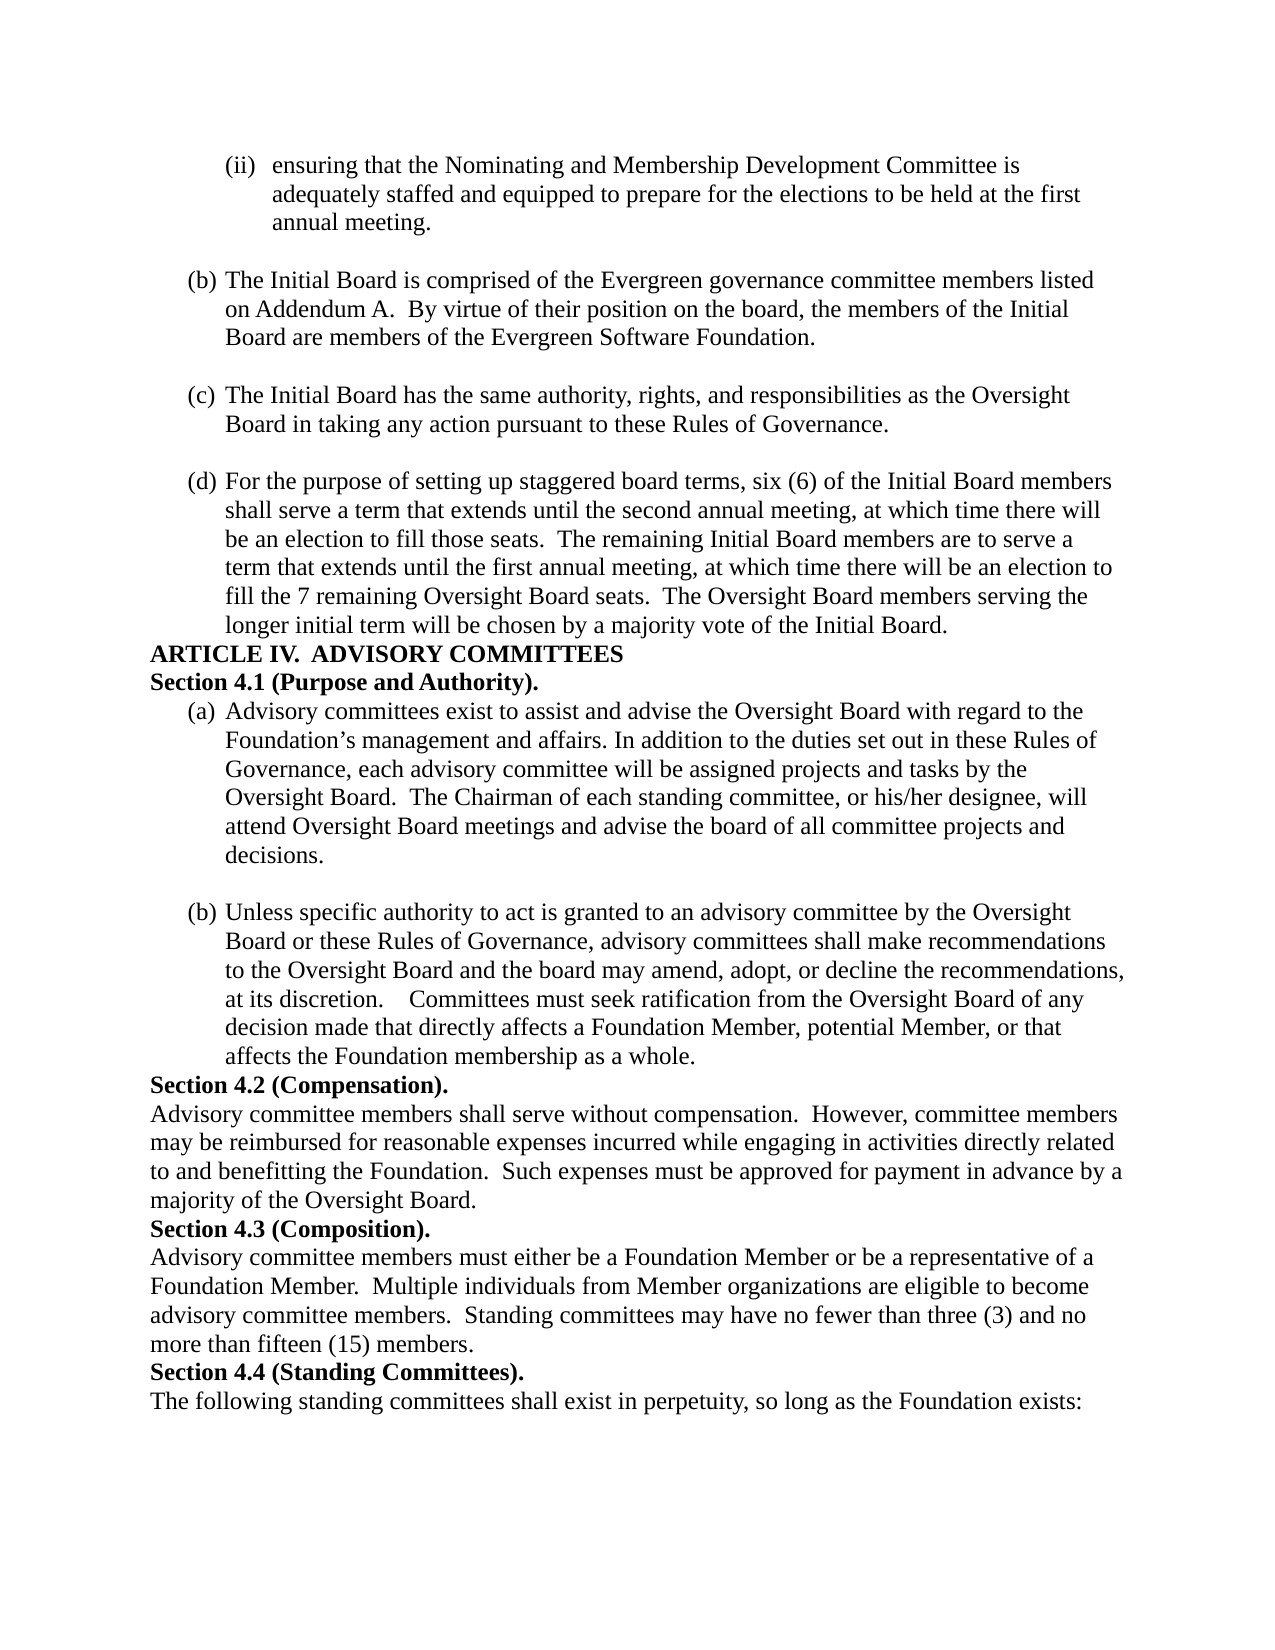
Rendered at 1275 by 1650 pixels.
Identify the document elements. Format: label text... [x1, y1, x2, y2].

text Section 4.3 (Composition). [150, 1214, 1125, 1242]
text Advisory committee members shall serve without compensation. However, committee members may be reimbursed for reasonable expenses incurred while engaging in activities directly related to and benefitting the Foundation. Such expenses must be approved for payment in advance by a majority of the Oversight Board. [150, 1099, 1125, 1214]
list Advisory committees exist to assist and advise the Oversight Board with regard to the Foundation’s management and affairs. In addition to the duties set out in these Rules of Governance, each advisory committee will be assigned projects and tasks by the Oversight Board. The Chairman of each standing committee, or his/her designee, will attend Oversight Board meetings and advise the board of all committee projects and decisions. [187, 696, 1125, 869]
text ARTICLE IV. ADVISORY COMMITTEES [150, 639, 1125, 667]
list The Initial Board has the same authority, rights, and responsibilities as the Oversight Board in taking any action pursuant to these Rules of Governance. [187, 380, 1125, 437]
list Unless specific authority to act is granted to an advisory committee by the Oversight Board or these Rules of Governance, advisory committees shall make recommendations to the Oversight Board and the board may amend, adopt, or decline the recommendations, at its discretion. Committees must seek ratification from the Oversight Board of any decision made that directly affects a Foundation Member, potential Member, or that affects the Foundation membership as a whole. [187, 897, 1125, 1070]
list The Initial Board is comprised of the Evergreen governance committee members listed on Addendum A. By virtue of their position on the board, the members of the Initial Board are members of the Evergreen Software Foundation. [187, 265, 1125, 351]
list ensuring that the Nominating and Membership Development Committee is adequately staffed and equipped to prepare for the elections to be held at the first annual meeting. [225, 150, 1125, 236]
text The following standing committees shall exist in perpetuity, so long as the Foundation exists: [150, 1386, 1125, 1415]
text Advisory committee members must either be a Foundation Member or be a representative of a Foundation Member. Multiple individuals from Member organizations are eligible to become advisory committee members. Standing committees may have no fewer than three (3) and no more than fifteen (15) members. [150, 1242, 1125, 1357]
list For the purpose of setting up staggered board terms, six (6) of the Initial Board members shall serve a term that extends until the second annual meeting, at which time there will be an election to fill those seats. The remaining Initial Board members are to serve a term that extends until the first annual meeting, at which time there will be an election to fill the 7 remaining Oversight Board seats. The Oversight Board members serving the longer initial term will be chosen by a majority vote of the Initial Board. [187, 466, 1125, 639]
text Section 4.2 (Compensation). [150, 1070, 1125, 1099]
text Section 4.1 (Purpose and Authority). [150, 667, 1125, 696]
text Section 4.4 (Standing Committees). [150, 1357, 1125, 1386]
